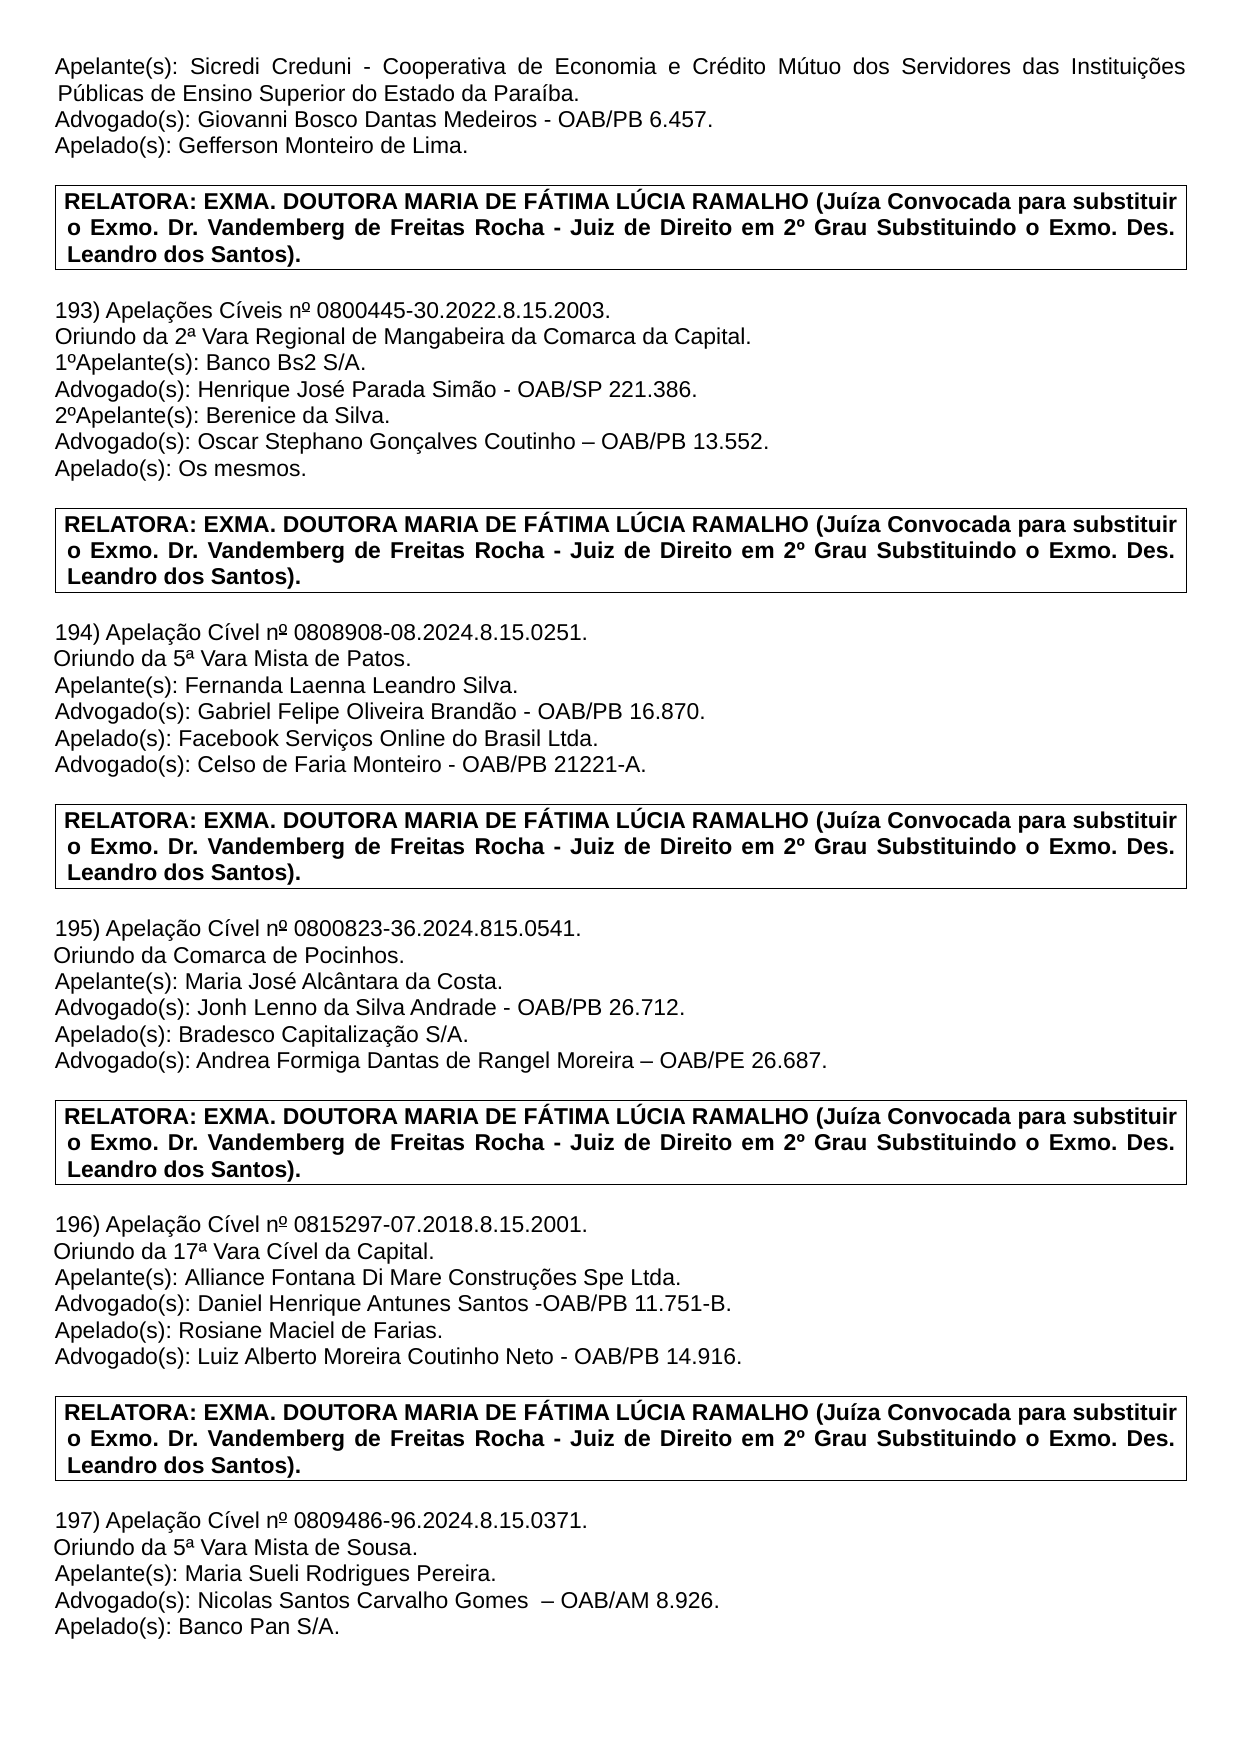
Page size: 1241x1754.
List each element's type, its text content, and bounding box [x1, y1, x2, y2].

text RELATORA: EXMA. DOUTORA MARIA DE FÁTIMA LÚCIA RAMALHO (Juíza Convocada para substituir o Exmo. Dr. Vandemberg de Freitas Rocha - Juiz de Direito em 2º Grau Substituindo o Exmo. Des. Leandro dos Santos). [56, 509, 1186, 592]
text Apelado(s): Rosiane Maciel de Farias. [54, 1317, 1187, 1343]
text 196) Apelação Cível nº 0815297-07.2018.8.15.2001. [54, 1211, 1187, 1238]
text Advogado(s): Celso de Faria Monteiro - OAB/PB 21221-A. [54, 751, 1187, 777]
text Apelante(s): Alliance Fontana Di Mare Construções Spe Ltda. [54, 1264, 1187, 1290]
text Advogado(s): Luiz Alberto Moreira Coutinho Neto - OAB/PB 14.916. [54, 1343, 1187, 1369]
text Oriundo da 17ª Vara Cível da Capital. [53, 1238, 1187, 1264]
text Advogado(s): Oscar Stephano Gonçalves Coutinho – OAB/PB 13.552. [54, 428, 1187, 455]
text Advogado(s): Jonh Lenno da Silva Andrade - OAB/PB 26.712. [54, 994, 1187, 1021]
text Apelante(s): Maria José Alcântara da Costa. [54, 968, 1187, 994]
text Oriundo da 5ª Vara Mista de Patos. [53, 645, 1187, 672]
text Apelante(s): Sicredi Creduni - Cooperativa de Economia e Crédito Mútuo dos Servidores das Instituições Públicas de Ensino Superior do Estado da Paraíba. [54, 53, 1187, 106]
text Apelado(s): Os mesmos. [54, 455, 1187, 481]
text Apelado(s): Facebook Serviços Online do Brasil Ltda. [54, 724, 1187, 751]
text Advogado(s): Andrea Formiga Dantas de Rangel Moreira – OAB/PE 26.687. [54, 1047, 1187, 1073]
text Oriundo da 5ª Vara Mista de Sousa. [53, 1534, 1187, 1560]
text 194) Apelação Cível nº 0808908-08.2024.8.15.0251. [54, 619, 1187, 645]
text Oriundo da Comarca de Pocinhos. [53, 942, 1187, 968]
text Apelado(s): Banco Pan S/A. [54, 1613, 1187, 1639]
text Apelado(s): Bradesco Capitalização S/A. [54, 1021, 1187, 1047]
text 2ºApelante(s): Berenice da Silva. [54, 402, 1187, 428]
text Advogado(s): Henrique José Parada Simão - OAB/SP 221.386. [54, 376, 1187, 402]
text 193) Apelações Cíveis nº 0800445-30.2022.8.15.2003. [54, 297, 1187, 323]
text RELATORA: EXMA. DOUTORA MARIA DE FÁTIMA LÚCIA RAMALHO (Juíza Convocada para substituir o Exmo. Dr. Vandemberg de Freitas Rocha - Juiz de Direito em 2º Grau Substituindo o Exmo. Des. Leandro dos Santos). [56, 1397, 1186, 1480]
text Oriundo da 2ª Vara Regional de Mangabeira da Comarca da Capital. [54, 323, 1187, 349]
text RELATORA: EXMA. DOUTORA MARIA DE FÁTIMA LÚCIA RAMALHO (Juíza Convocada para substituir o Exmo. Dr. Vandemberg de Freitas Rocha - Juiz de Direito em 2º Grau Substituindo o Exmo. Des. Leandro dos Santos). [56, 1101, 1186, 1184]
text 197) Apelação Cível nº 0809486-96.2024.8.15.0371. [54, 1507, 1187, 1534]
text Advogado(s): Gabriel Felipe Oliveira Brandão - OAB/PB 16.870. [54, 698, 1187, 724]
text 195) Apelação Cível nº 0800823-36.2024.815.0541. [54, 915, 1187, 942]
text Apelado(s): Gefferson Monteiro de Lima. [54, 132, 1187, 158]
text RELATORA: EXMA. DOUTORA MARIA DE FÁTIMA LÚCIA RAMALHO (Juíza Convocada para substituir o Exmo. Dr. Vandemberg de Freitas Rocha - Juiz de Direito em 2º Grau Substituindo o Exmo. Des. Leandro dos Santos). [56, 805, 1186, 888]
text Advogado(s): Nicolas Santos Carvalho Gomes – OAB/AM 8.926. [54, 1587, 1187, 1613]
text Apelante(s): Fernanda Laenna Leandro Silva. [54, 672, 1187, 698]
text Advogado(s): Giovanni Bosco Dantas Medeiros - OAB/PB 6.457. [54, 106, 1187, 132]
text Apelante(s): Maria Sueli Rodrigues Pereira. [54, 1560, 1187, 1587]
text Advogado(s): Daniel Henrique Antunes Santos -OAB/PB 11.751-B. [54, 1290, 1187, 1317]
text RELATORA: EXMA. DOUTORA MARIA DE FÁTIMA LÚCIA RAMALHO (Juíza Convocada para substituir o Exmo. Dr. Vandemberg de Freitas Rocha - Juiz de Direito em 2º Grau Substituindo o Exmo. Des. Leandro dos Santos). [56, 186, 1186, 269]
text 1ºApelante(s): Banco Bs2 S/A. [54, 349, 1187, 376]
